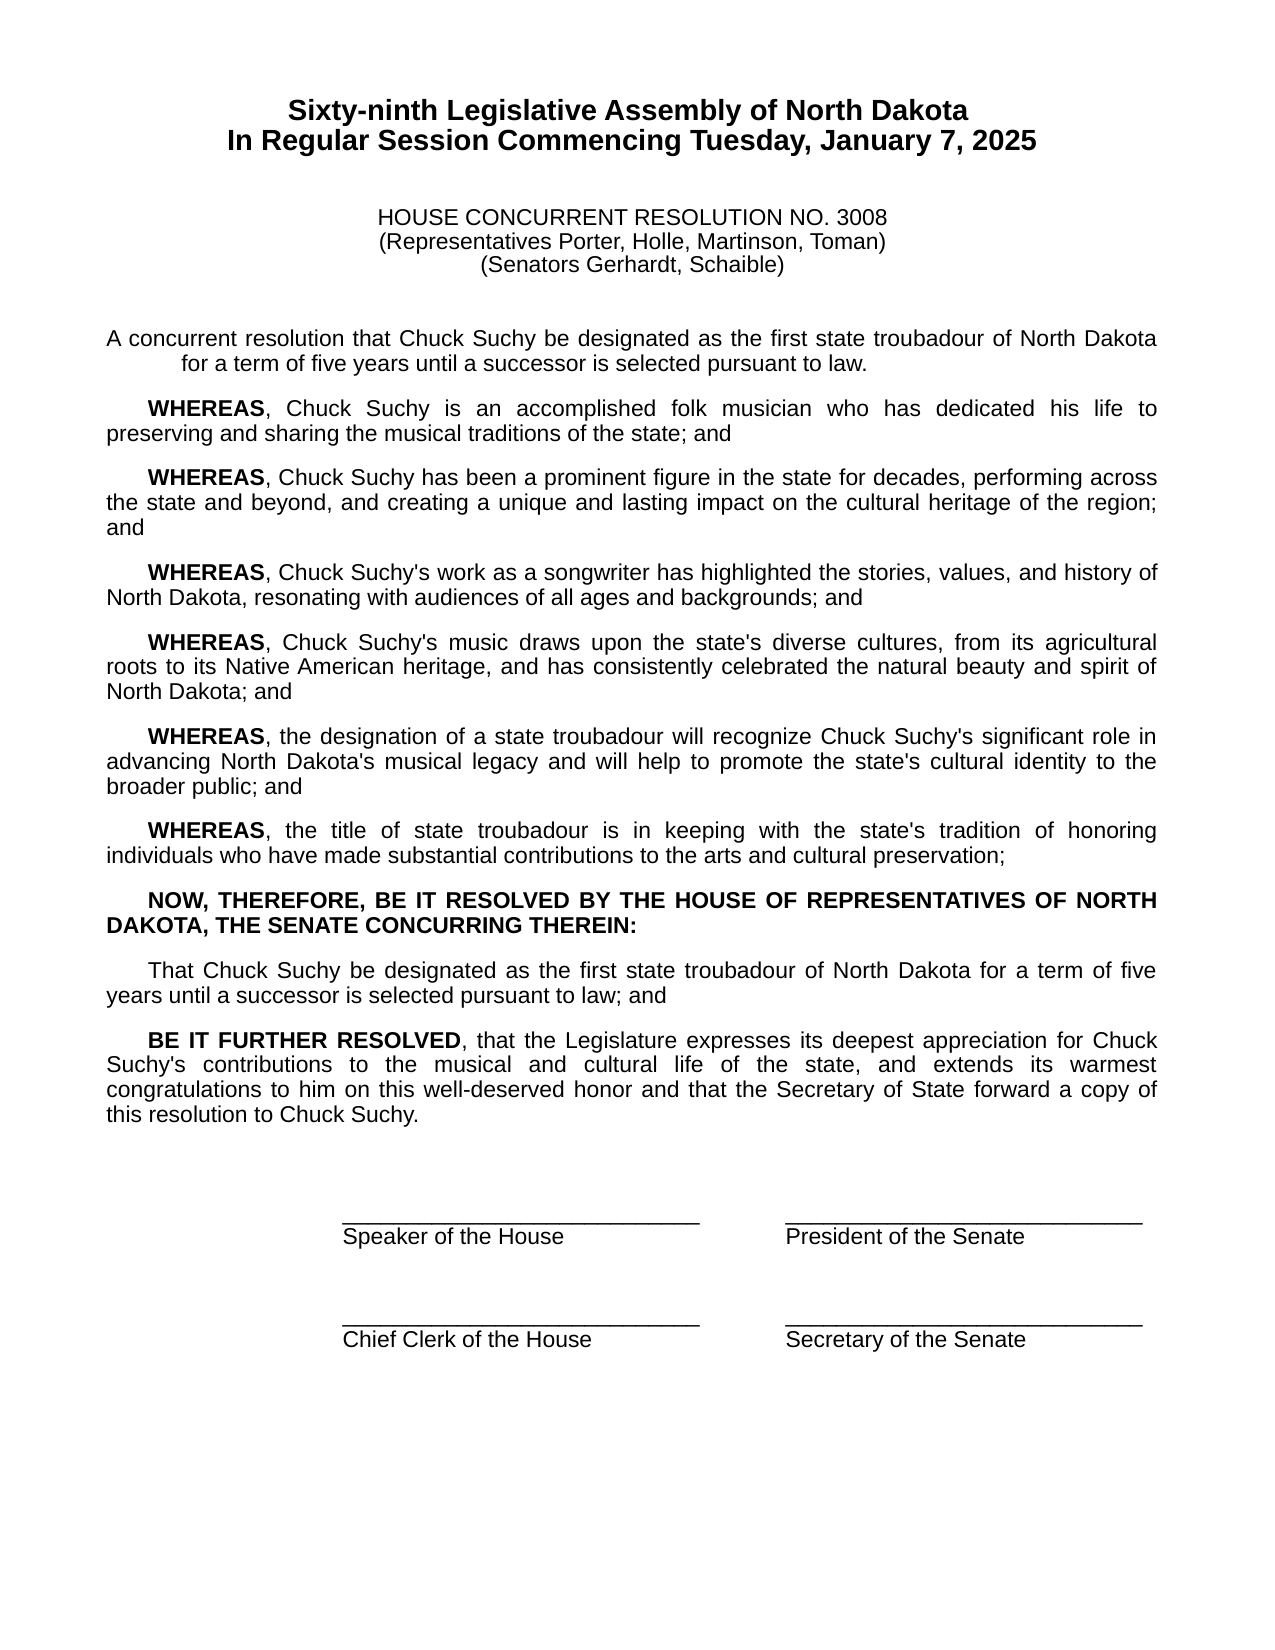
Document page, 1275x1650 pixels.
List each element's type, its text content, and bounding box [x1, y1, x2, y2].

text ____________________________ ____________________________ [106, 1302, 1158, 1327]
text WHEREAS, Chuck Suchy is an accomplished folk musician who has dedicated his life to preserving and sharing the musical traditions of the state; and [106, 396, 1158, 446]
text WHEREAS, Chuck Suchy's work as a songwriter has highlighted the stories, values, and history of North Dakota, resonating with audiences of all ages and backgrounds; and [106, 561, 1158, 610]
text ____________________________ ____________________________ [106, 1200, 1158, 1225]
text Chief Clerk of the House Secretary of the Senate [106, 1327, 1158, 1352]
text WHEREAS, Chuck Suchy's music draws upon the state's diverse cultures, from its agricultural roots to its Native American heritage, and has consistently celebrated the natural beauty and spirit of North Dakota; and [106, 630, 1158, 704]
text WHEREAS, Chuck Suchy has been a prominent figure in the state for decades, performing across the state and beyond, and creating a unique and lasting impact on the cultural heritage of the region; and [106, 466, 1158, 540]
text (Representatives Porter, Holle, Martinson, Toman) [106, 231, 1158, 254]
text WHEREAS, the title of state troubadour is in keeping with the state's tradition of honoring individuals who have made substantial contributions to the arts and cultural preservation; [106, 819, 1158, 869]
text House CONCURRENT RESOLUTION NO. 3008 [106, 206, 1158, 231]
title A concurrent resolution that Chuck Suchy be designated as the first state troubadour of North Dakota for a term of five years until a successor is selected pursuant to law. [106, 327, 1158, 376]
text Speaker of the House President of the Senate [106, 1225, 1158, 1250]
text WHEREAS, the designation of a state troubadour will recognize Chuck Suchy's significant role in advancing North Dakota's musical legacy and will help to promote the state's cultural identity to the broader public; and [106, 725, 1158, 799]
text NOW, THEREFORE, BE IT RESOLVED BY THE HOUSE OF REPRESENTATIVES OF NORTH DAKOTA, THE SENATE CONCURRING THEREIN: [106, 889, 1158, 938]
text (Senators Gerhardt, Schaible) [106, 254, 1158, 277]
title Sixty-ninth Legislative Assembly of North Dakota [106, 97, 1158, 127]
text BE IT FURTHER RESOLVED, that the Legislature expresses its deepest appreciation for Chuck Suchy's contributions to the musical and cultural life of the state, and extends its warmest congratulations to him on this well-deserved honor and that the Secretary of State forward a copy of this resolution to Chuck Suchy. [106, 1028, 1158, 1127]
text That Chuck Suchy be designated as the first state troubadour of North Dakota for a term of five years until a successor is selected pursuant to law; and [106, 958, 1158, 1008]
title In Regular Session Commencing Tuesday, January 7, 2025 [106, 127, 1158, 156]
